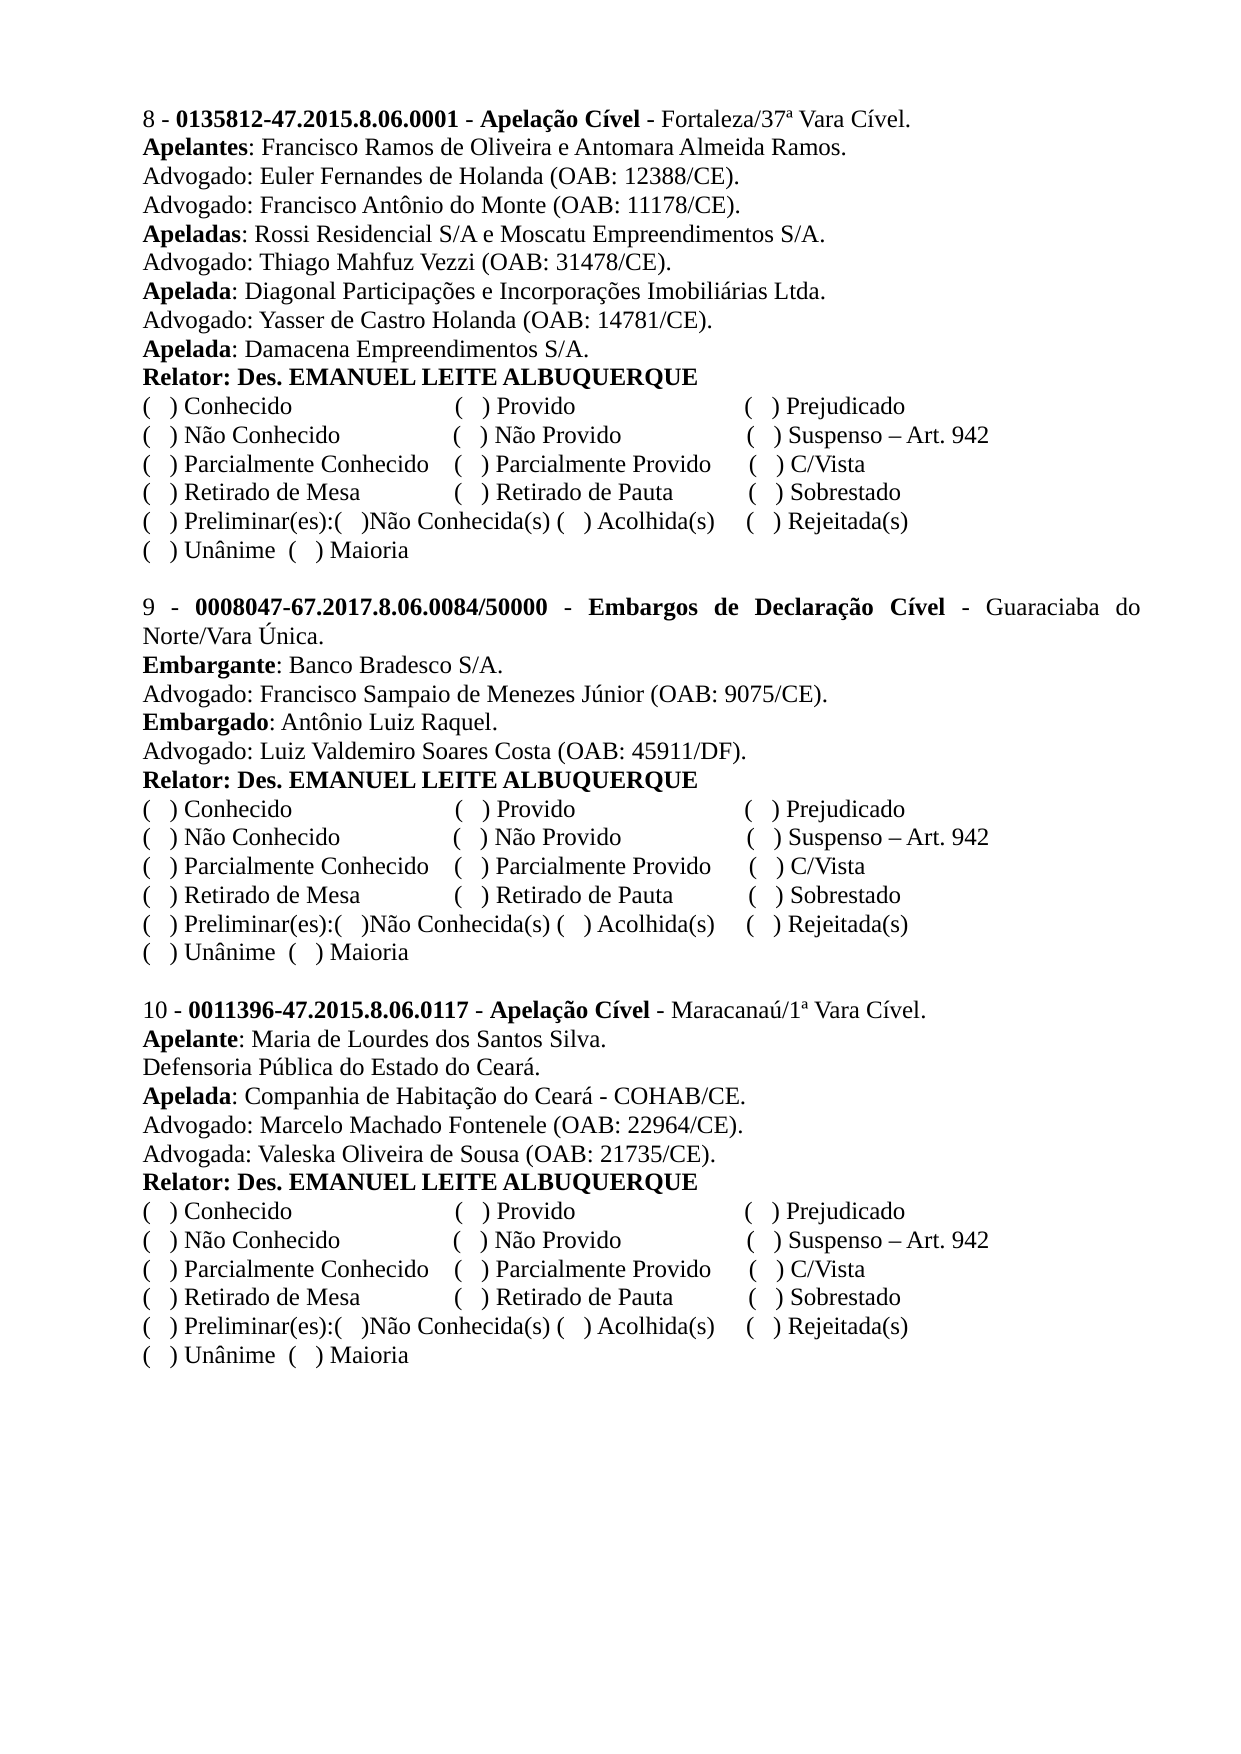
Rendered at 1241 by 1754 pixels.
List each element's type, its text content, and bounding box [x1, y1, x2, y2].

text ( ) Preliminar(es):( )Não Conhecida(s) ( ) Acolhida(s) ( ) Rejeitada(s) [142, 909, 1158, 937]
text 8 - 0135812-47.2015.8.06.0001 - Apelação Cível - Fortaleza/37ª Vara Cível. [142, 104, 1141, 132]
text Advogada: Valeska Oliveira de Sousa (OAB: 21735/CE). [142, 1139, 1141, 1167]
text Advogado: Euler Fernandes de Holanda (OAB: 12388/CE). [142, 161, 1141, 190]
text Relator: Des. EMANUEL LEITE ALBUQUERQUE [142, 1167, 1141, 1196]
text Advogado: Yasser de Castro Holanda (OAB: 14781/CE). [142, 305, 1141, 334]
text 9 - 0008047-67.2017.8.06.0084/50000 - Embargos de Declaração Cível - Guaraciaba do Norte/Vara Única. [142, 592, 1141, 650]
text Defensoria Pública do Estado do Ceará. [142, 1052, 1141, 1081]
text Embargado: Antônio Luiz Raquel. [142, 707, 1141, 736]
text ( ) Parcialmente Conhecido ( ) Parcialmente Provido ( ) C/Vista [142, 449, 1158, 477]
text Advogado: Francisco Sampaio de Menezes Júnior (OAB: 9075/CE). [142, 679, 1141, 707]
text Advogado: Thiago Mahfuz Vezzi (OAB: 31478/CE). [142, 247, 1141, 276]
text ( ) Não Conhecido ( ) Não Provido ( ) Suspenso – Art. 942 [142, 420, 1158, 449]
text ( ) Unânime ( ) Maioria [142, 535, 1158, 564]
text ( ) Retirado de Mesa ( ) Retirado de Pauta ( ) Sobrestado [142, 477, 1158, 506]
text ( ) Parcialmente Conhecido ( ) Parcialmente Provido ( ) C/Vista [142, 851, 1158, 880]
text ( ) Parcialmente Conhecido ( ) Parcialmente Provido ( ) C/Vista [142, 1254, 1158, 1282]
text Relator: Des. EMANUEL LEITE ALBUQUERQUE [142, 362, 1141, 391]
text Apelada: Companhia de Habitação do Ceará - COHAB/CE. [142, 1081, 1141, 1110]
text Apelada: Diagonal Participações e Incorporações Imobiliárias Ltda. [142, 276, 1141, 305]
text Apelada: Damacena Empreendimentos S/A. [142, 334, 1141, 362]
text Apeladas: Rossi Residencial S/A e Moscatu Empreendimentos S/A. [142, 219, 1141, 247]
text ( ) Retirado de Mesa ( ) Retirado de Pauta ( ) Sobrestado [142, 880, 1158, 909]
text ( ) Não Conhecido ( ) Não Provido ( ) Suspenso – Art. 942 [142, 822, 1158, 851]
text Apelantes: Francisco Ramos de Oliveira e Antomara Almeida Ramos. [142, 132, 1141, 161]
text ( ) Preliminar(es):( )Não Conhecida(s) ( ) Acolhida(s) ( ) Rejeitada(s) [142, 1311, 1158, 1340]
text ( ) Unânime ( ) Maioria [142, 937, 1158, 966]
text Advogado: Marcelo Machado Fontenele (OAB: 22964/CE). [142, 1110, 1141, 1139]
text ( ) Retirado de Mesa ( ) Retirado de Pauta ( ) Sobrestado [142, 1282, 1158, 1311]
text Apelante: Maria de Lourdes dos Santos Silva. [142, 1024, 1141, 1052]
text ( ) Preliminar(es):( )Não Conhecida(s) ( ) Acolhida(s) ( ) Rejeitada(s) [142, 506, 1158, 535]
text Advogado: Francisco Antônio do Monte (OAB: 11178/CE). [142, 190, 1141, 219]
text ( ) Conhecido ( ) Provido ( ) Prejudicado [142, 1196, 1141, 1225]
text ( ) Unânime ( ) Maioria [142, 1340, 1158, 1369]
text Embargante: Banco Bradesco S/A. [142, 650, 1141, 679]
text Relator: Des. EMANUEL LEITE ALBUQUERQUE [142, 765, 1141, 794]
text ( ) Conhecido ( ) Provido ( ) Prejudicado [142, 391, 1141, 420]
text ( ) Não Conhecido ( ) Não Provido ( ) Suspenso – Art. 942 [142, 1225, 1158, 1254]
text 10 - 0011396-47.2015.8.06.0117 - Apelação Cível - Maracanaú/1ª Vara Cível. [142, 995, 1141, 1024]
text ( ) Conhecido ( ) Provido ( ) Prejudicado [142, 794, 1141, 822]
text Advogado: Luiz Valdemiro Soares Costa (OAB: 45911/DF). [142, 736, 1141, 765]
